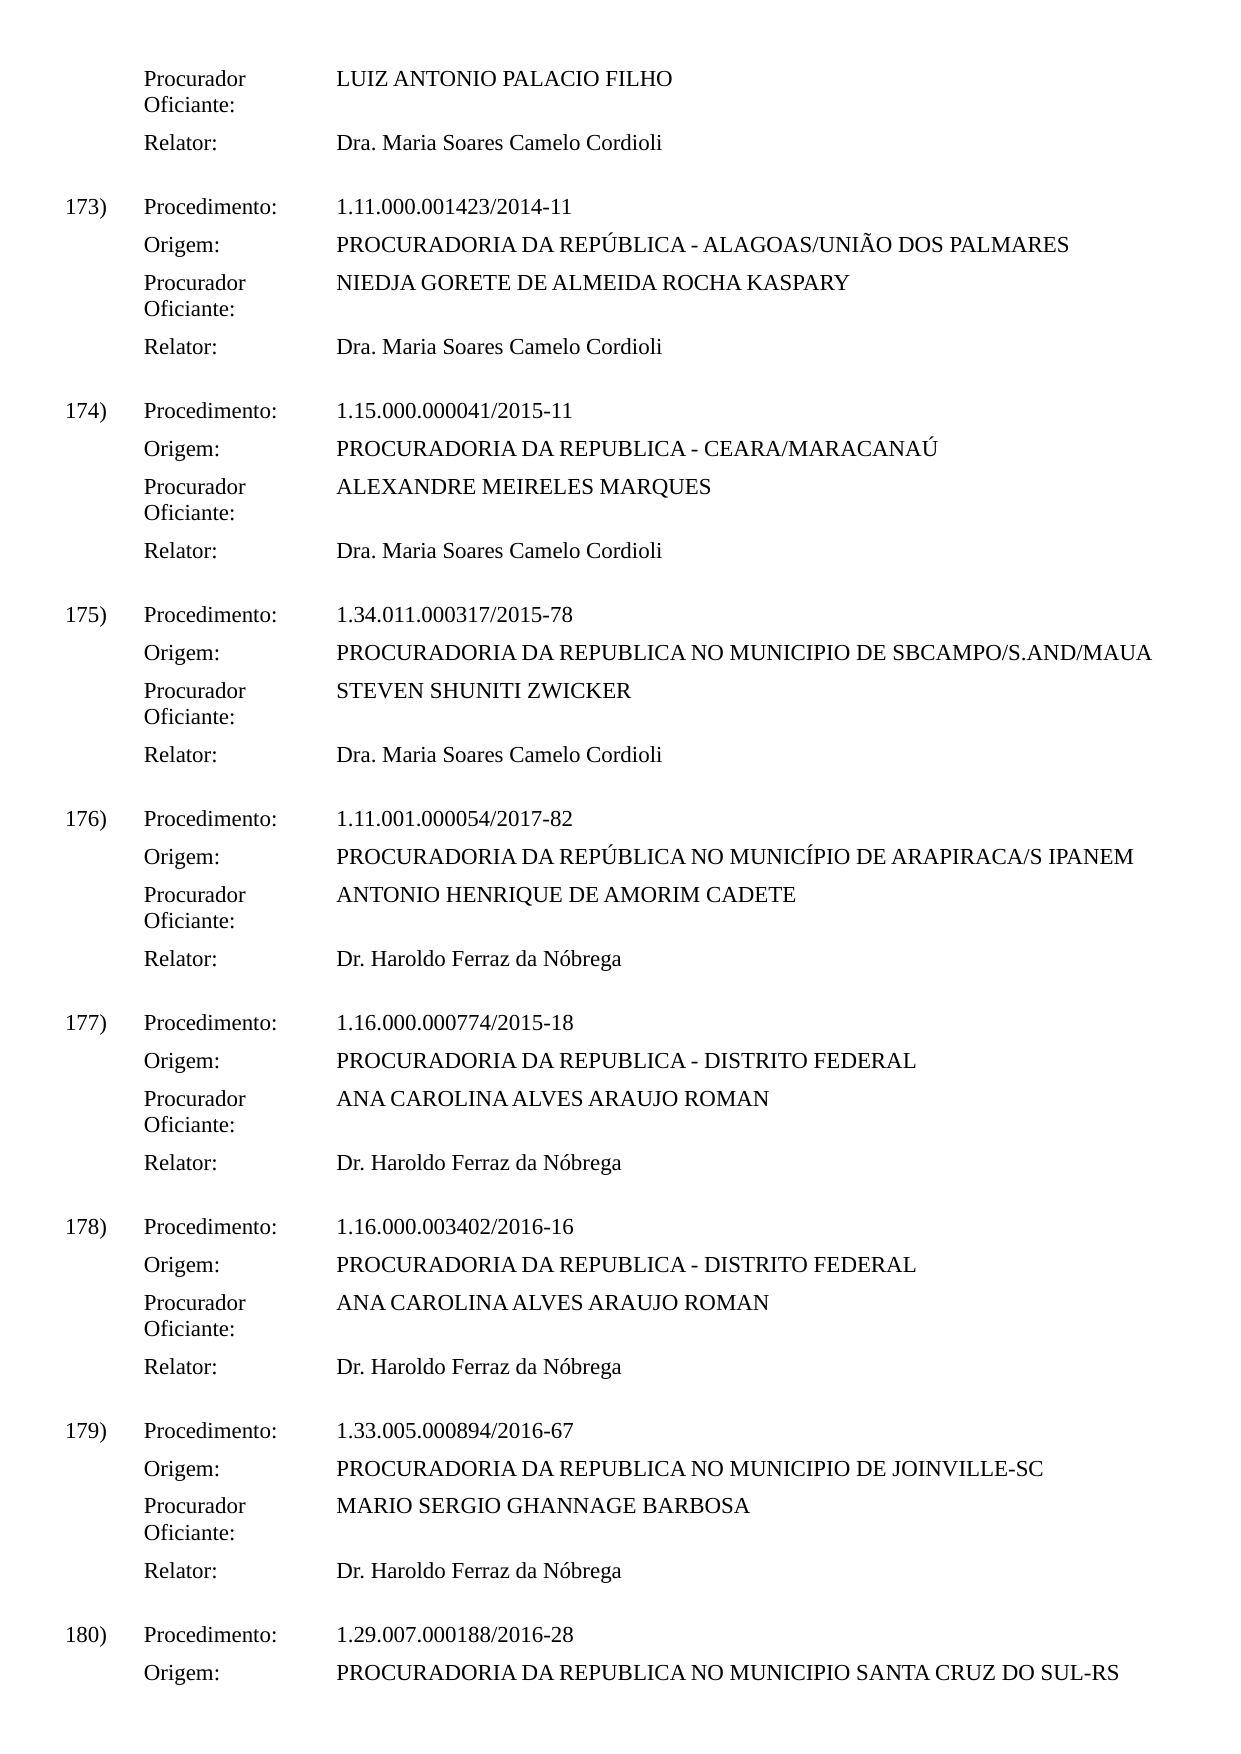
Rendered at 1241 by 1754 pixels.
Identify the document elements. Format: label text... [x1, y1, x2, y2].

table_header Procedimento: [138, 188, 330, 225]
table_cell Relator: [138, 1347, 330, 1385]
table_cell Relator: [138, 1551, 330, 1589]
table_cell PROCURADORIA DA REPUBLICA NO MUNICIPIO DE JOINVILLE-SC [330, 1449, 1181, 1487]
table_cell Relator: [138, 1143, 330, 1181]
table_cell [59, 263, 138, 327]
table_cell Procurador Oficiante: [138, 1487, 330, 1551]
table_cell Dra. Maria Soares Camelo Cordioli [330, 123, 1181, 161]
table_cell Relator: [138, 123, 330, 161]
table_cell Relator: [138, 531, 330, 569]
table_header 1.33.005.000894/2016-67 [330, 1411, 1181, 1449]
table_cell Origem: [138, 225, 330, 263]
table_header 1.16.000.000774/2015-18 [330, 1003, 1181, 1041]
table_cell [59, 59, 138, 123]
table_cell Procurador Oficiante: [138, 671, 330, 735]
table_cell PROCURADORIA DA REPUBLICA - DISTRITO FEDERAL [330, 1041, 1181, 1079]
table_cell [59, 1245, 138, 1283]
table_cell [59, 327, 138, 365]
table_header 1.11.001.000054/2017-82 [330, 799, 1181, 837]
table_cell Relator: [138, 327, 330, 365]
table_cell [59, 939, 138, 977]
table_cell [59, 1653, 138, 1691]
table_cell [59, 671, 138, 735]
table_cell [59, 467, 138, 531]
table_header 175) [59, 595, 138, 633]
table_header 173) [59, 188, 138, 225]
table_cell [59, 1283, 138, 1347]
table_cell Origem: [138, 633, 330, 671]
table_cell Origem: [138, 837, 330, 875]
table_header 177) [59, 1003, 138, 1041]
table_cell Origem: [138, 1449, 330, 1487]
table_cell Relator: [138, 735, 330, 773]
table_cell Dra. Maria Soares Camelo Cordioli [330, 531, 1181, 569]
table_cell [59, 123, 138, 161]
table_cell [59, 633, 138, 671]
table_cell [59, 837, 138, 875]
table_header 174) [59, 391, 138, 429]
table_cell [59, 531, 138, 569]
table_cell Procurador Oficiante: [138, 1283, 330, 1347]
table_cell NIEDJA GORETE DE ALMEIDA ROCHA KASPARY [330, 263, 1181, 327]
table_header 178) [59, 1207, 138, 1245]
table_header Procedimento: [138, 799, 330, 837]
table_cell PROCURADORIA DA REPUBLICA - CEARA/MARACANAÚ [330, 429, 1181, 467]
table_cell Dr. Haroldo Ferraz da Nóbrega [330, 1551, 1181, 1589]
table_cell LUIZ ANTONIO PALACIO FILHO [330, 59, 1181, 123]
table_cell Origem: [138, 1245, 330, 1283]
table_cell Procurador Oficiante: [138, 263, 330, 327]
table_header 176) [59, 799, 138, 837]
table_cell ANTONIO HENRIQUE DE AMORIM CADETE [330, 875, 1181, 939]
table_cell [59, 429, 138, 467]
table_header 1.34.011.000317/2015-78 [330, 595, 1181, 633]
table_cell PROCURADORIA DA REPÚBLICA - ALAGOAS/UNIÃO DOS PALMARES [330, 225, 1181, 263]
table_header 1.11.000.001423/2014-11 [330, 188, 1181, 225]
table_cell Relator: [138, 939, 330, 977]
table_cell ALEXANDRE MEIRELES MARQUES [330, 467, 1181, 531]
table_cell PROCURADORIA DA REPUBLICA - DISTRITO FEDERAL [330, 1245, 1181, 1283]
table_cell [59, 1449, 138, 1487]
table_cell [59, 1551, 138, 1589]
table_cell Dr. Haroldo Ferraz da Nóbrega [330, 1347, 1181, 1385]
table_cell PROCURADORIA DA REPÚBLICA NO MUNICÍPIO DE ARAPIRACA/S IPANEM [330, 837, 1181, 875]
table_cell Dr. Haroldo Ferraz da Nóbrega [330, 939, 1181, 977]
table_cell MARIO SERGIO GHANNAGE BARBOSA [330, 1487, 1181, 1551]
table_cell PROCURADORIA DA REPUBLICA NO MUNICIPIO SANTA CRUZ DO SUL-RS [330, 1653, 1181, 1691]
table_header 180) [59, 1615, 138, 1653]
table_cell Dra. Maria Soares Camelo Cordioli [330, 735, 1181, 773]
table_cell Origem: [138, 429, 330, 467]
table_cell Origem: [138, 1041, 330, 1079]
table_cell ANA CAROLINA ALVES ARAUJO ROMAN [330, 1283, 1181, 1347]
table_cell [59, 1347, 138, 1385]
table_cell STEVEN SHUNITI ZWICKER [330, 671, 1181, 735]
table_cell [59, 1143, 138, 1181]
table_header Procedimento: [138, 1003, 330, 1041]
table_header Procedimento: [138, 391, 330, 429]
table_cell PROCURADORIA DA REPUBLICA NO MUNICIPIO DE SBCAMPO/S.AND/MAUA [330, 633, 1181, 671]
table_cell [59, 875, 138, 939]
table_cell ANA CAROLINA ALVES ARAUJO ROMAN [330, 1079, 1181, 1143]
table_cell Procurador Oficiante: [138, 875, 330, 939]
table_header Procedimento: [138, 1207, 330, 1245]
table_header Procedimento: [138, 595, 330, 633]
table_header 1.15.000.000041/2015-11 [330, 391, 1181, 429]
table_cell [59, 1079, 138, 1143]
table_header 179) [59, 1411, 138, 1449]
table_cell Procurador Oficiante: [138, 467, 330, 531]
table_cell Origem: [138, 1653, 330, 1691]
table_header 1.16.000.003402/2016-16 [330, 1207, 1181, 1245]
table_cell [59, 225, 138, 263]
table_header Procedimento: [138, 1615, 330, 1653]
table_cell Procurador Oficiante: [138, 59, 330, 123]
table_cell [59, 1041, 138, 1079]
table_cell [59, 735, 138, 773]
table_header 1.29.007.000188/2016-28 [330, 1615, 1181, 1653]
table_header Procedimento: [138, 1411, 330, 1449]
table_cell Dr. Haroldo Ferraz da Nóbrega [330, 1143, 1181, 1181]
table_cell Procurador Oficiante: [138, 1079, 330, 1143]
table_cell Dra. Maria Soares Camelo Cordioli [330, 327, 1181, 365]
table_cell [59, 1487, 138, 1551]
